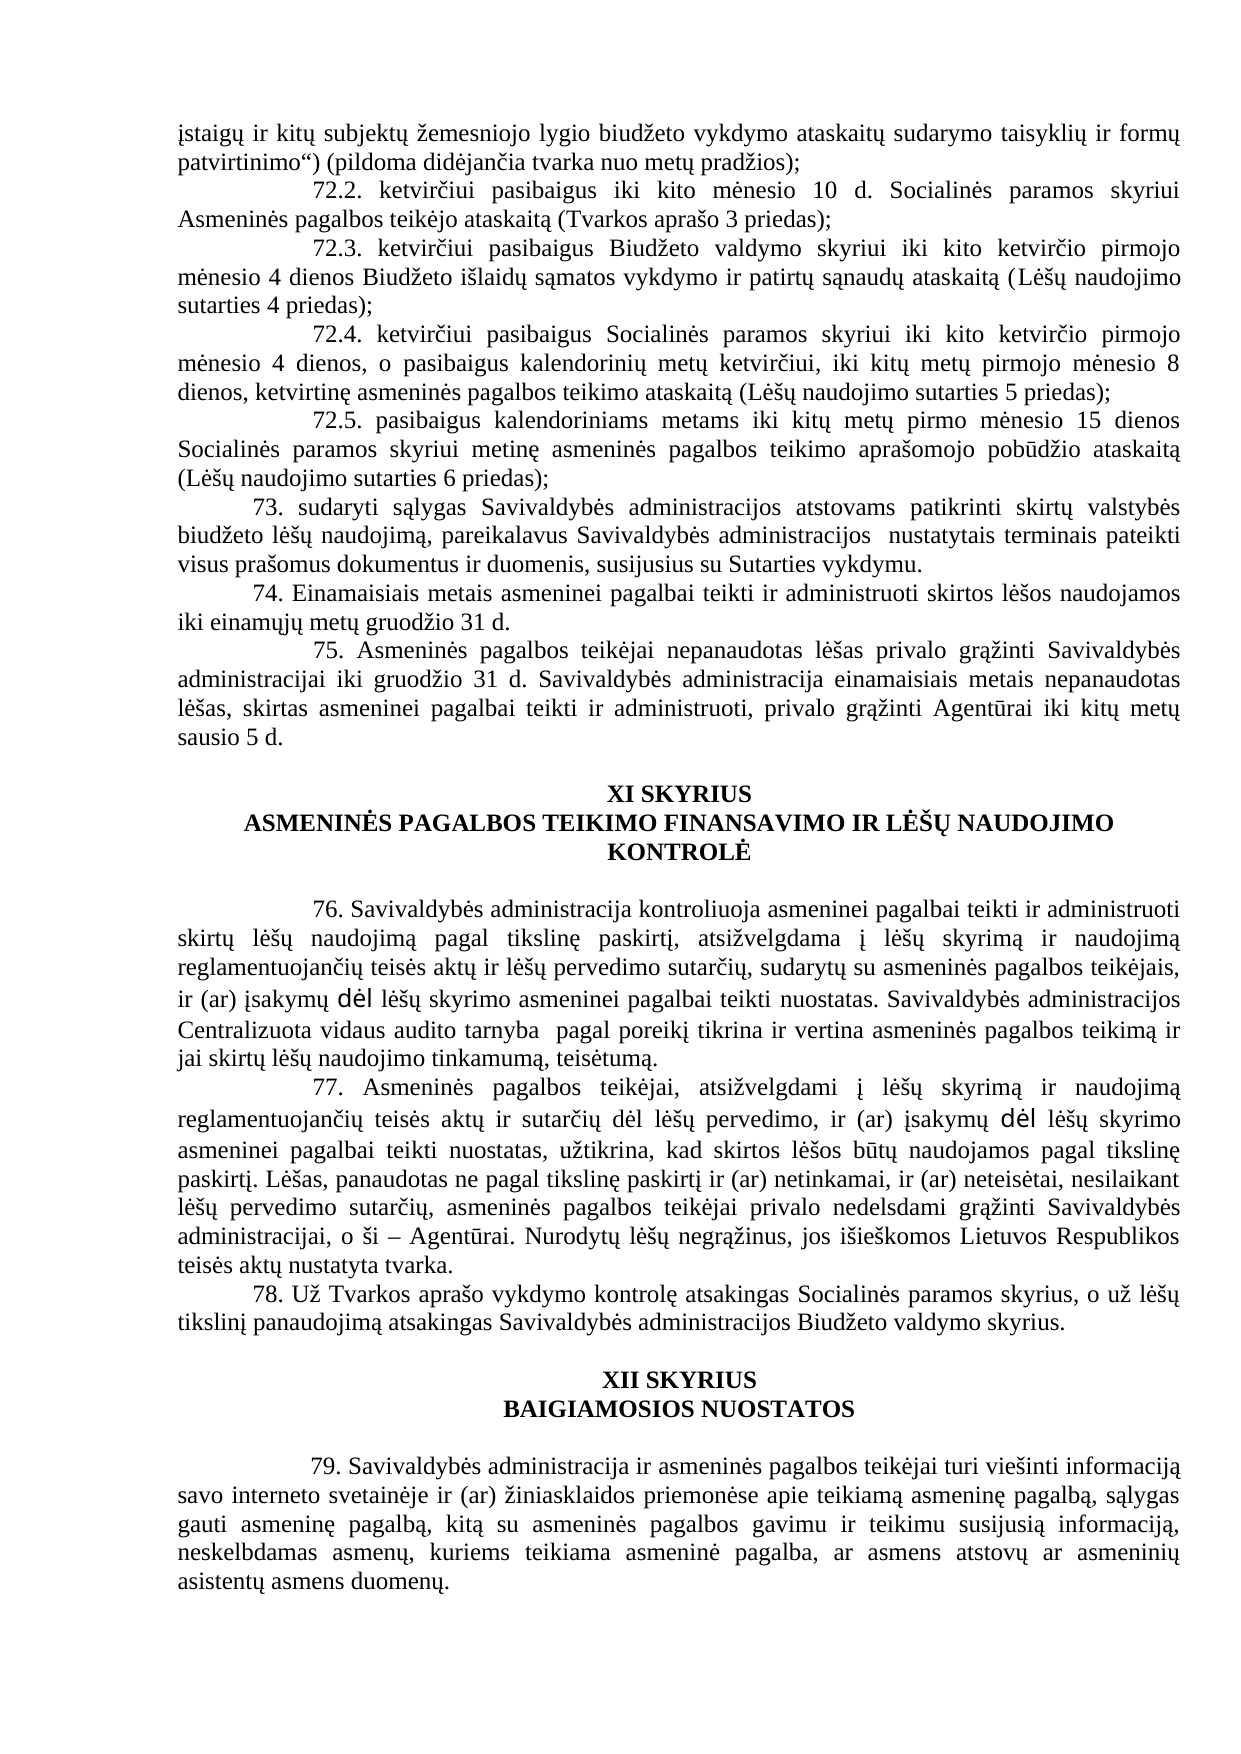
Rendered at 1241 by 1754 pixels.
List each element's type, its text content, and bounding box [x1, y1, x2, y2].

text 78. Už Tvarkos aprašo vykdymo kontrolę atsakingas Socialinės paramos skyrius, o už lėšų tikslinį panaudojimą atsakingas Savivaldybės administracijos Biudžeto valdymo skyrius. [177, 1279, 1181, 1336]
text 72.2. ketvirčiui pasibaigus iki kito mėnesio 10 d. Socialinės paramos skyriui Asmeninės pagalbos teikėjo ataskaitą (Tvarkos aprašo 3 priedas); [177, 176, 1181, 233]
text įstaigų ir kitų subjektų žemesniojo lygio biudžeto vykdymo ataskaitų sudarymo taisyklių ir formų patvirtinimo“) (pildoma didėjančia tvarka nuo metų pradžios); [177, 118, 1181, 176]
text 72.3. ketvirčiui pasibaigus Biudžeto valdymo skyriui iki kito ketvirčio pirmojo mėnesio 4 dienos Biudžeto išlaidų sąmatos vykdymo ir patirtų sąnaudų ataskaitą (Lėšų naudojimo sutarties 4 priedas); [177, 233, 1181, 319]
text 72.4. ketvirčiui pasibaigus Socialinės paramos skyriui iki kito ketvirčio pirmojo mėnesio 4 dienos, o pasibaigus kalendorinių metų ketvirčiui, iki kitų metų pirmojo mėnesio 8 dienos, ketvirtinę asmeninės pagalbos teikimo ataskaitą (Lėšų naudojimo sutarties 5 priedas); [177, 319, 1181, 406]
text XI SKYRIUS [177, 779, 1181, 808]
text BAIGIAMOSIOS NUOSTATOS [177, 1394, 1181, 1422]
text 79. Savivaldybės administracija ir asmeninės pagalbos teikėjai turi viešinti informaciją savo interneto svetainėje ir (ar) žiniasklaidos priemonėse apie teikiamą asmeninę pagalbą, sąlygas gauti asmeninę pagalbą, kitą su asmeninės pagalbos gavimu ir teikimu susijusią informaciją, neskelbdamas asmenų, kuriems teikiama asmeninė pagalba, ar asmens atstovų ar asmeninių asistentų asmens duomenų. [177, 1451, 1181, 1595]
text XII SKYRIUS [177, 1365, 1181, 1394]
text ASMENINĖS PAGALBOS TEIKIMO FINANSAVIMO IR LĖŠŲ NAUDOJIMO KONTROLĖ [177, 808, 1181, 866]
text 77. Asmeninės pagalbos teikėjai, atsižvelgdami į lėšų skyrimą ir naudojimą reglamentuojančių teisės aktų ir sutarčių dėl lėšų pervedimo, ir (ar) įsakymų dėl lėšų skyrimo asmeninei pagalbai teikti nuostatas, užtikrina, kad skirtos lėšos būtų naudojamos pagal tikslinę paskirtį. Lėšas, panaudotas ne pagal tikslinę paskirtį ir (ar) netinkamai, ir (ar) neteisėtai, nesilaikant lėšų pervedimo sutarčių, asmeninės pagalbos teikėjai privalo nedelsdami grąžinti Savivaldybės administracijai, o ši – Agentūrai. Nurodytų lėšų negrąžinus, jos išieškomos Lietuvos Respublikos teisės aktų nustatyta tvarka. [177, 1072, 1181, 1279]
text 73. sudaryti sąlygas Savivaldybės administracijos atstovams patikrinti skirtų valstybės biudžeto lėšų naudojimą, pareikalavus Savivaldybės administracijos nustatytais terminais pateikti visus prašomus dokumentus ir duomenis, susijusius su Sutarties vykdymu. [177, 492, 1181, 578]
text 72.5. pasibaigus kalendoriniams metams iki kitų metų pirmo mėnesio 15 dienos Socialinės paramos skyriui metinę asmeninės pagalbos teikimo aprašomojo pobūdžio ataskaitą (Lėšų naudojimo sutarties 6 priedas); [177, 406, 1181, 492]
text 76. Savivaldybės administracija kontroliuoja asmeninei pagalbai teikti ir administruoti skirtų lėšų naudojimą pagal tikslinę paskirtį, atsižvelgdama į lėšų skyrimą ir naudojimą reglamentuojančių teisės aktų ir lėšų pervedimo sutarčių, sudarytų su asmeninės pagalbos teikėjais, ir (ar) įsakymų dėl lėšų skyrimo asmeninei pagalbai teikti nuostatas. Savivaldybės administracijos Centralizuota vidaus audito tarnyba pagal poreikį tikrina ir vertina asmeninės pagalbos teikimą ir jai skirtų lėšų naudojimo tinkamumą, teisėtumą. [177, 894, 1181, 1072]
text 74. Einamaisiais metais asmeninei pagalbai teikti ir administruoti skirtos lėšos naudojamos iki einamųjų metų gruodžio 31 d. [177, 578, 1181, 636]
text 75. Asmeninės pagalbos teikėjai nepanaudotas lėšas privalo grąžinti Savivaldybės administracijai iki gruodžio 31 d. Savivaldybės administracija einamaisiais metais nepanaudotas lėšas, skirtas asmeninei pagalbai teikti ir administruoti, privalo grąžinti Agentūrai iki kitų metų sausio 5 d. [177, 636, 1181, 751]
